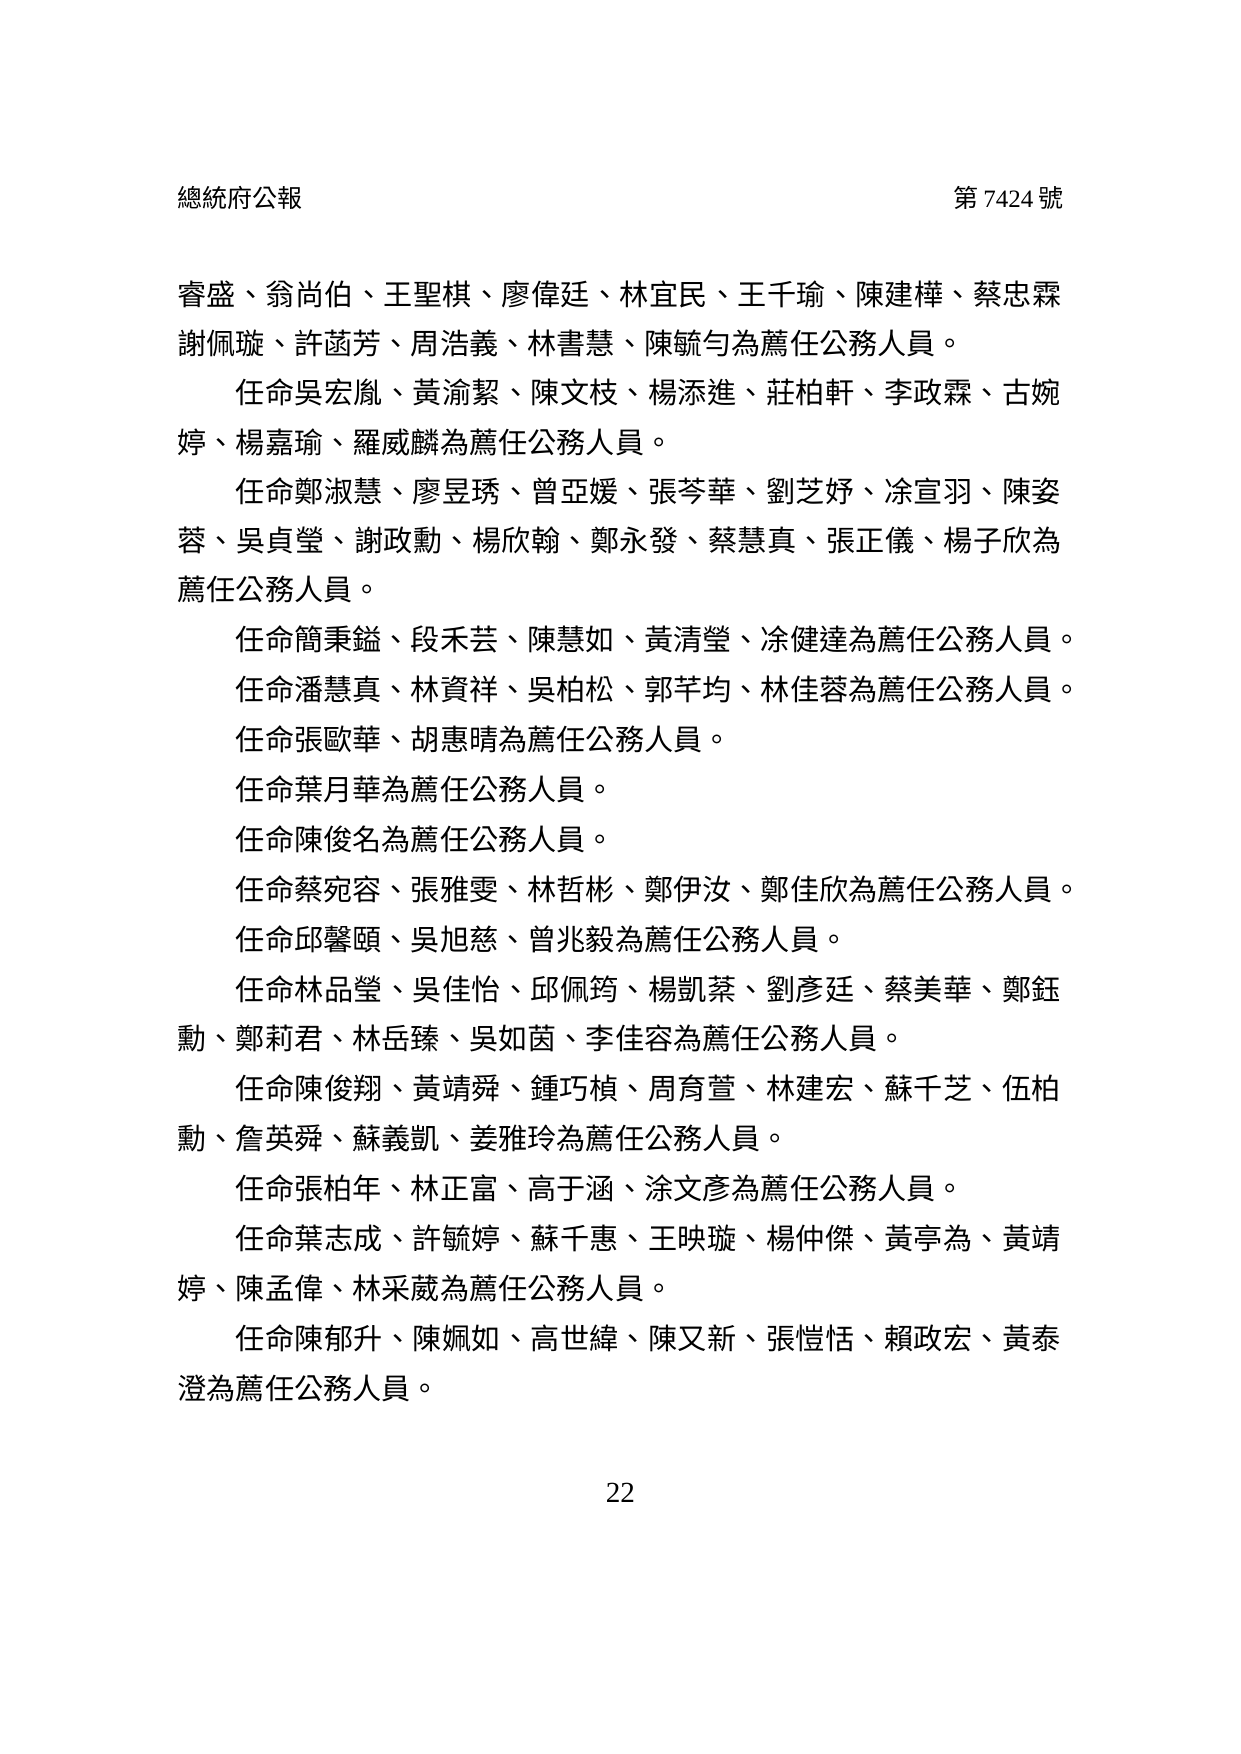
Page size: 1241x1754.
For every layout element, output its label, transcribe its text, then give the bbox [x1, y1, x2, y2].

text 任命張歐華、胡惠晴為薦任公務人員。 [177, 711, 1063, 760]
text 任命林品瑩、吳佳怡、邱佩筠、楊凱棻、劉彥廷、蔡美華、鄭鈺勳、鄭莉君、林岳臻、吳如茵、李佳容為薦任公務人員。 [177, 960, 1063, 1060]
text 任命葉月華為薦任公務人員。 [177, 760, 1063, 810]
text 任命潘慧真、林資祥、吳柏松、郭芊均、林佳蓉為薦任公務人員。 [177, 661, 1063, 711]
text 任命陳俊名為薦任公務人員。 [177, 810, 1063, 860]
text 任命陳郁升、陳姵如、高世緯、陳又新、張愷恬、賴政宏、黃泰澄為薦任公務人員。 [177, 1309, 1063, 1409]
text 任命陳俊翔、黃靖舜、鍾巧楨、周育萱、林建宏、蘇千芝、伍柏勳、詹英舜、蘇義凱、姜雅玲為薦任公務人員。 [177, 1060, 1063, 1159]
text 任命蔡宛容、張雅雯、林哲彬、鄭伊汝、鄭佳欣為薦任公務人員。 [177, 860, 1063, 910]
text 任命張柏年、林正富、高于涵、涂文彥為薦任公務人員。 [177, 1159, 1063, 1209]
text 任命簡秉鎰、段禾芸、陳慧如、黃清瑩、凃健達為薦任公務人員。 [177, 611, 1063, 661]
text 任命吳宏胤、黃渝絜、陳文枝、楊添進、莊柏軒、李政霖、古婉婷、楊嘉瑜、羅威麟為薦任公務人員。 [177, 364, 1063, 463]
text 任命葉志成、許毓婷、蘇千惠、王映璇、楊仲傑、黃亭為、黃靖婷、陳孟偉、林采葳為薦任公務人員。 [177, 1209, 1063, 1309]
text 任命鄭淑慧、廖昱琇、曾亞媛、張芩華、劉芝妤、凃宣羽、陳姿蓉、吳貞瑩、謝政勳、楊欣翰、鄭永發、蔡慧真、張正儀、楊子欣為薦任公務人員。 [177, 463, 1063, 611]
text 任命蕭喬瀚、顏宏運、陳靜頤、黃章益、李繼勉、蘇育德、魏瑋廷、張建合、李竟、查耀期、許凱雯、鍾惠珍、黃祥貿、呂靜雯、吳睿盛、翁尚伯、王聖棋、廖偉廷、林宜民、王千瑜、陳建樺、蔡忠霖、謝佩璇、許菡芳、周浩義、林書慧、陳毓勻為薦任公務人員。 [177, 266, 1063, 364]
text 任命邱馨頤、吳旭慈、曾兆毅為薦任公務人員。 [177, 910, 1063, 960]
